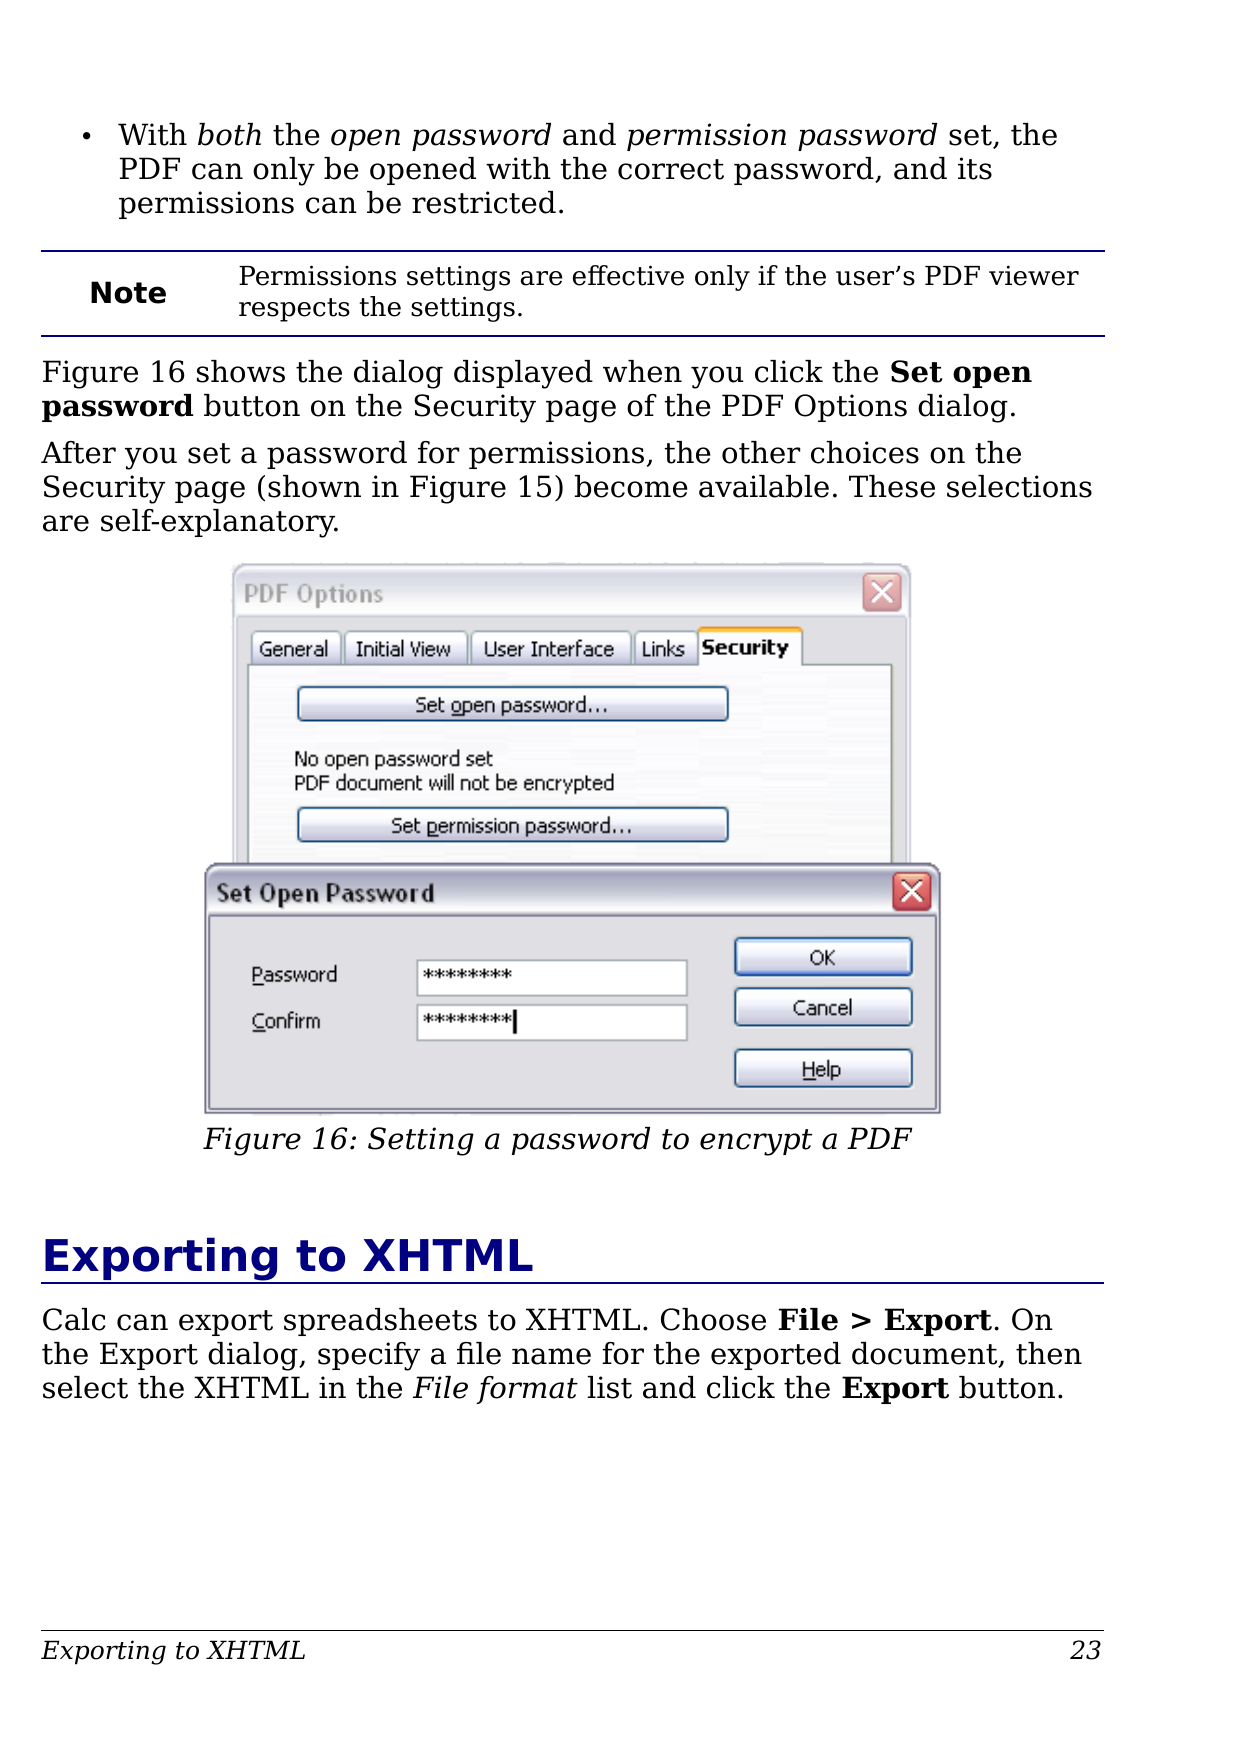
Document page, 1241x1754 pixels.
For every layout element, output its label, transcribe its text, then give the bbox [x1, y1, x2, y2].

list With both the open password and permission password set, the PDF can only be opened with the correct password, and its permissions can be restricted. [79, 118, 1104, 220]
subtitle Exporting to XHTML [41, 1231, 1104, 1282]
table_header Permissions settings are effective only if the user’s PDF viewer respects the settings. [214, 252, 1105, 335]
table_header Note [41, 252, 214, 335]
text Calc can export spreadsheets to XHTML. Choose File > Export. On the Export dialog, specify a file name for the exported document, then select the XHTML in the File format list and click the Export button. [41, 1303, 1104, 1405]
picture [203, 562, 943, 1116]
text Figure 16: Setting a password to encrypt a PDF [203, 1122, 942, 1156]
text Figure 16 shows the dialog displayed when you click the Set open password button on the Security page of the PDF Options dialog. [41, 355, 1104, 423]
text After you set a password for permissions, the other choices on the Security page (shown in Figure 15) become available. These selections are self-explanatory. [41, 436, 1104, 538]
